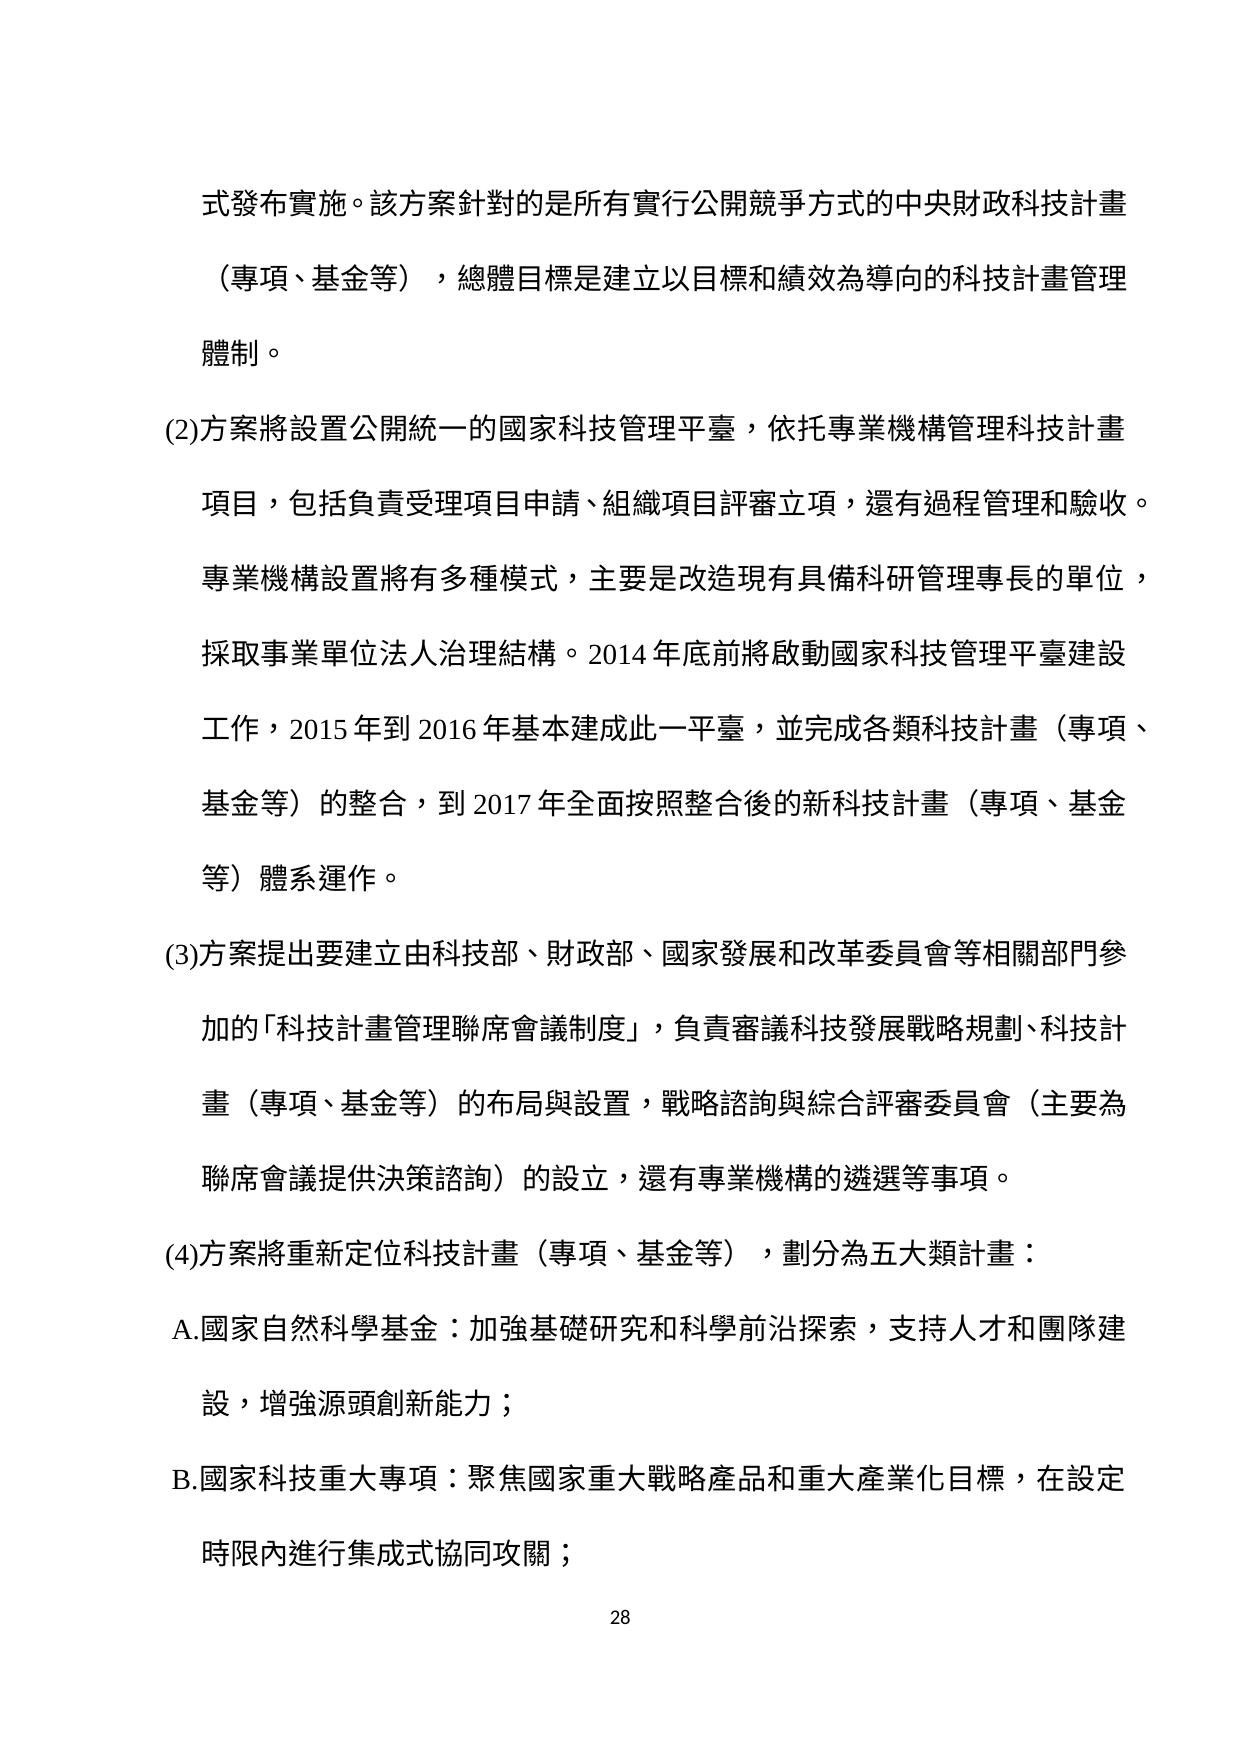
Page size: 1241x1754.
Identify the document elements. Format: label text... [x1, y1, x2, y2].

text (3)方案提出要建立由科技部、財政部、國家發展和改革委員會等相關部門參加的「科技計畫管理聯席會議制度」，負責審議科技發展戰略規劃、科技計畫（專項、基金等）的布局與設置，戰略諮詢與綜合評審委員會（主要為聯席會議提供決策諮詢）的設立，還有專業機構的遴選等事項。 [165, 914, 1128, 1214]
text (4)方案將重新定位科技計畫（專項、基金等），劃分為五大類計畫： [165, 1214, 1128, 1289]
text 式發布實施。該方案針對的是所有實行公開競爭方式的中央財政科技計畫（專項、基金等），總體目標是建立以目標和績效為導向的科技計畫管理體制。 [165, 164, 1128, 389]
text (2)方案將設置公開統一的國家科技管理平臺，依托專業機構管理科技計畫項目，包括負責受理項目申請、組織項目評審立項，還有過程管理和驗收。專業機構設置將有多種模式，主要是改造現有具備科研管理專長的單位，採取事業單位法人治理結構。2014年底前將啟動國家科技管理平臺建設工作，2015年到2016年基本建成此一平臺，並完成各類科技計畫（專項、基金等）的整合，到2017年全面按照整合後的新科技計畫（專項、基金等）體系運作。 [165, 389, 1128, 914]
text B.國家科技重大專項：聚焦國家重大戰略產品和重大產業化目標，在設定時限內進行集成式協同攻關； [171, 1439, 1128, 1589]
text A.國家自然科學基金：加強基礎研究和科學前沿探索，支持人才和團隊建設，增強源頭創新能力； [171, 1289, 1128, 1439]
